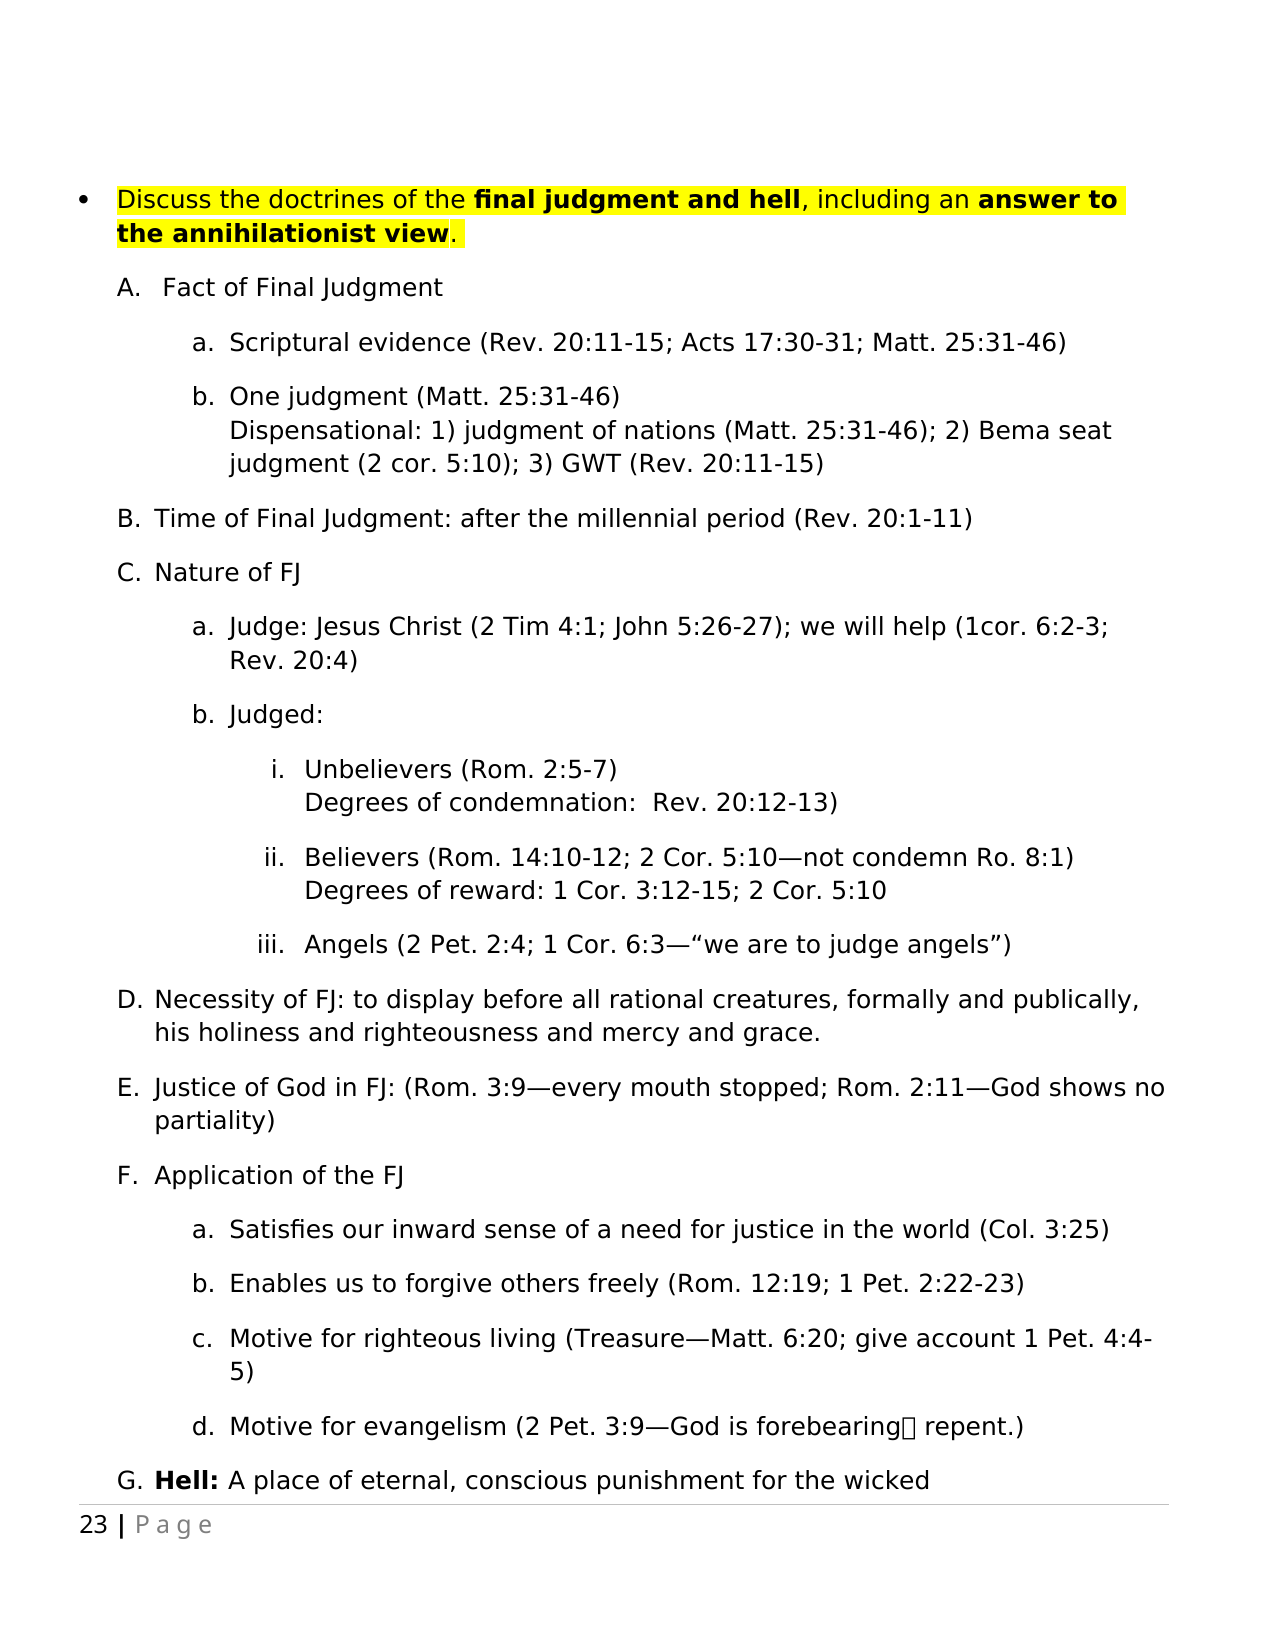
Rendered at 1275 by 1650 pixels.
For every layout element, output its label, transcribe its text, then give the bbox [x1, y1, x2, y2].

list Scriptural evidence (Rev. 20:11-15; Acts 17:30-31; Matt. 25:31-46) [192, 328, 1169, 357]
list Justice of God in FJ: (Rom. 3:9—every mouth stopped; Rom. 2:11—God shows no partiality) [117, 1073, 1169, 1136]
list Necessity of FJ: to display before all rational creatures, formally and publically, his holiness and righteousness and mercy and grace. [117, 985, 1169, 1048]
list Judge: Jesus Christ (2 Tim 4:1; John 5:26-27); we will help (1cor. 6:2-3; Rev. 20:4) [192, 612, 1169, 675]
list One judgment (Matt. 25:31-46) Dispensational: 1) judgment of nations (Matt. 25:31-46); 2) Bema seat judgment (2 cor. 5:10); 3) GWT (Rev. 20:11-15) [192, 382, 1169, 478]
list Time of Final Judgment: after the millennial period (Rev. 20:1-11) [117, 504, 1169, 533]
list Fact of Final Judgment [117, 273, 1169, 303]
list Motive for righteous living (Treasure—Matt. 6:20; give account 1 Pet. 4:4-5) [192, 1324, 1169, 1387]
list Enables us to forgive others freely (Rom. 12:19; 1 Pet. 2:22-23) [192, 1269, 1169, 1299]
list Nature of FJ [117, 558, 1169, 587]
list Hell: A place of eternal, conscious punishment for the wicked [117, 1466, 1169, 1495]
list Believers (Rom. 14:10-12; 2 Cor. 5:10—not condemn Ro. 8:1) Degrees of reward: 1 Cor. 3:12-15; 2 Cor. 5:10 [79, 843, 1169, 905]
list Application of the FJ [117, 1161, 1169, 1190]
list Discuss the doctrines of the final judgment and hell, including an answer to the annihilationist view. [79, 186, 1169, 248]
list Unbelievers (Rom. 2:5-7) Degrees of condemnation: Rev. 20:12-13) [79, 755, 1169, 817]
list Motive for evangelism (2 Pet. 3:9—God is forebearing repent.) [192, 1412, 1169, 1441]
list Judged: [192, 700, 1169, 729]
list Satisfies our inward sense of a need for justice in the world (Col. 3:25) [192, 1215, 1169, 1244]
list Angels (2 Pet. 2:4; 1 Cor. 6:3—“we are to judge angels”) [79, 931, 1169, 960]
